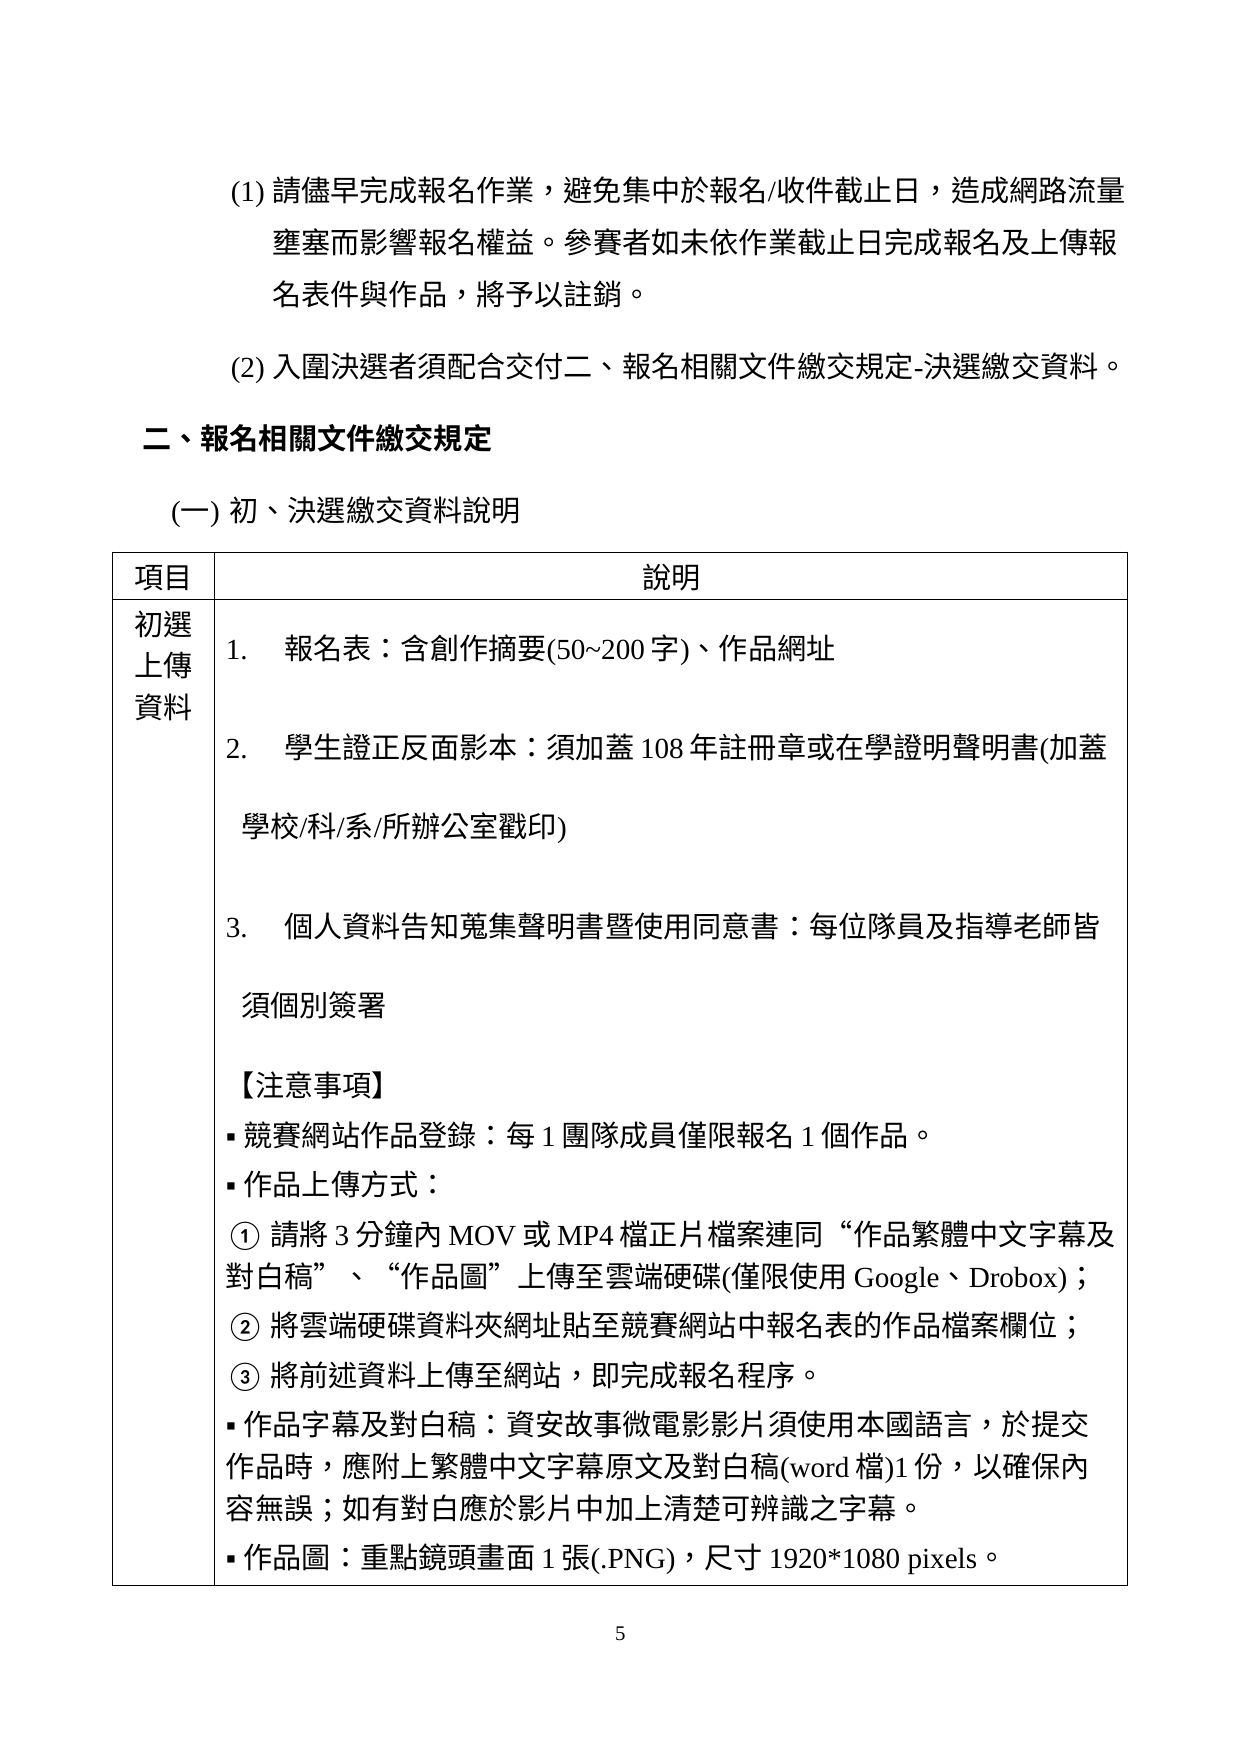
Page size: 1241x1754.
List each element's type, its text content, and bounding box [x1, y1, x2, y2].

table_header 說明 [215, 553, 1127, 598]
table_header 項目 [113, 553, 214, 598]
subtitle 初、決選繳交資料說明 [171, 480, 1128, 532]
table_cell 初選上傳資料 [113, 600, 214, 1585]
subtitle 報名相關文件繳交規定 [142, 408, 1128, 460]
table_cell 報名表：含創作摘要(50~200字)、作品網址 學生證正反面影本：須加蓋108年註冊章或在學證明聲明書(加蓋學校/科/系/所辦公室戳印) 個人資料告知蒐集聲明書暨使用同意書：每位隊員及指導老師皆須個別簽署 【注意事項】 競賽網站作品登錄：每1團隊成員僅限報名1個作品。 作品上傳方式： ①請將3分鐘內MOV或MP4檔正片檔案連同“作品繁體中文字幕及對白稿”、“作品圖”上傳至雲端硬碟(僅限使用Google、Drobox)； ②將雲端硬碟資料夾網址貼至競賽網站中報名表的作品檔案欄位； ③將前述資料上傳至網站，即完成報名程序。 作品字幕及對白稿：資安故事微電影影片須使用本國語言，於提交作品時，應附上繁體中文字幕原文及對白稿(word檔)1份，以確保內容無誤；如有對白應於影片中加上清楚可辨識之字幕。 作品圖：重點鏡頭畫面1張(.PNG)，尺寸1920*1080 pixels。 報名表檔名應與隊伍名稱相同；上傳作品檔名應與作品名稱相同。 [215, 600, 1127, 1585]
subtitle 請儘早完成報名作業，避免集中於報名/收件截止日，造成網路流量壅塞而影響報名權益。參賽者如未依作業截止日完成報名及上傳報名表件與作品，將予以註銷。 [231, 160, 1128, 316]
subtitle 入圍決選者須配合交付二、報名相關文件繳交規定-決選繳交資料。 [231, 336, 1128, 388]
